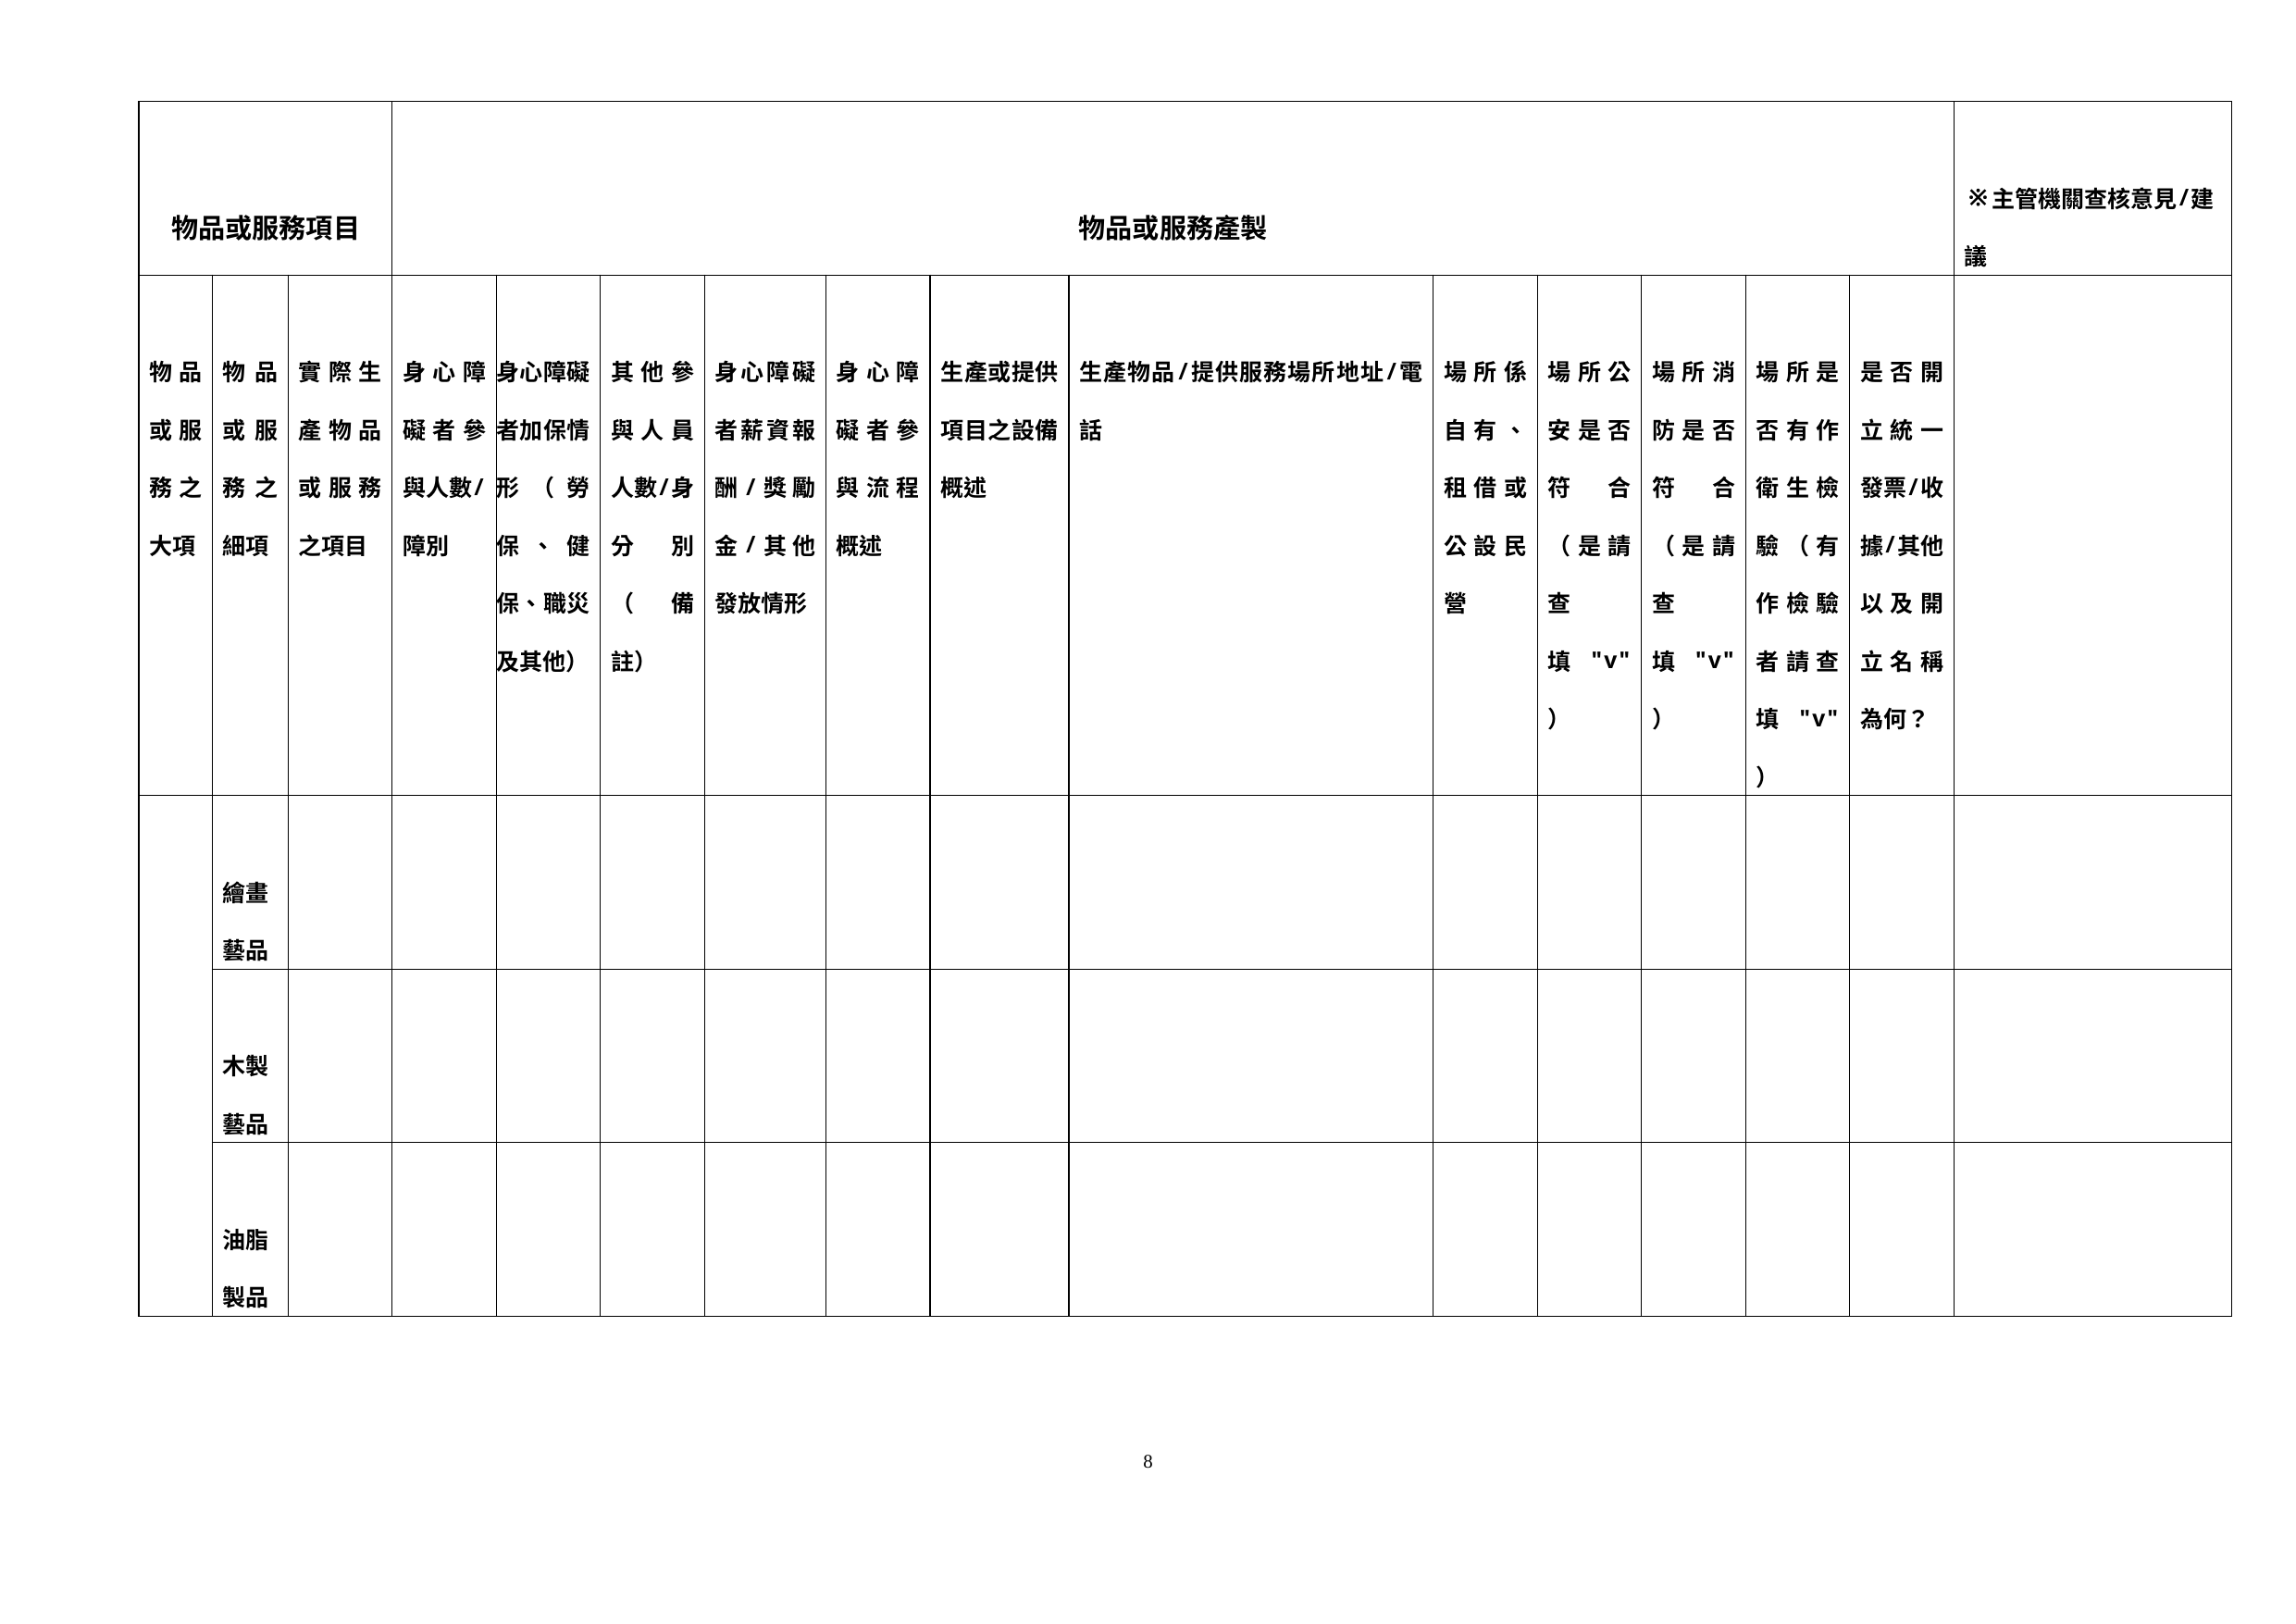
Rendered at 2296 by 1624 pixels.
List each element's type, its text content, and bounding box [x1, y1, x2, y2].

table_cell 是否開立統一發票/收據/其他以及開立名稱為何？ [1850, 276, 1954, 795]
table_cell [1433, 970, 1537, 1142]
table_cell 場所是否有作衛生檢驗（有作檢驗者請查填"v"） [1746, 276, 1849, 795]
table_cell [1850, 1143, 1954, 1316]
table_cell [1955, 970, 2231, 1142]
table_cell [497, 1143, 600, 1316]
table_cell [289, 796, 391, 969]
table_cell 場所消防是否符合（是請查填"v"） [1642, 276, 1745, 795]
table_cell [1642, 1143, 1745, 1316]
table_cell [1433, 796, 1537, 969]
table_cell 身心障礙者參與流程概述 [826, 276, 929, 795]
table_cell [289, 970, 391, 1142]
table_header ※主管機關查核意見/建議 [1955, 102, 2231, 275]
table_cell 身心障礙者薪資報酬/獎勵金/其他發放情形 [705, 276, 825, 795]
table_cell [601, 970, 704, 1142]
table_cell [601, 1143, 704, 1316]
table_cell 木製藝品 [213, 970, 288, 1142]
table_cell [1538, 1143, 1641, 1316]
table_cell [705, 796, 825, 969]
table_cell [1070, 970, 1433, 1142]
table_cell [1955, 796, 2231, 969]
table_cell [289, 1143, 391, 1316]
table_cell 其他參與人員人數/身分別（備註） [601, 276, 704, 795]
table_cell [705, 970, 825, 1142]
table_cell [1850, 970, 1954, 1142]
table_cell 場所公安是否符合（是請查填"v"） [1538, 276, 1641, 795]
table_cell [1433, 1143, 1537, 1316]
table_cell [826, 1143, 929, 1316]
table_header 物品或服務產製 [392, 102, 1954, 275]
table_cell 生產或提供項目之設備概述 [931, 276, 1068, 795]
table_cell 物品或服務之細項 [213, 276, 288, 795]
table_cell [392, 1143, 496, 1316]
table_cell 物品或服務之大項 [140, 276, 212, 795]
table_cell 繪畫藝品 [213, 796, 288, 969]
table_cell 身心障礙者參與人數/障別 [392, 276, 496, 795]
table_cell [1070, 796, 1433, 969]
table_cell [392, 796, 496, 969]
table_cell [497, 970, 600, 1142]
table_cell [1642, 970, 1745, 1142]
table_cell [1070, 1143, 1433, 1316]
table_cell [392, 970, 496, 1142]
table_cell [931, 796, 1068, 969]
table_cell [1850, 796, 1954, 969]
table_cell 生產物品/提供服務場所地址/電話 [1070, 276, 1433, 795]
table_cell [826, 796, 929, 969]
table_cell [705, 1143, 825, 1316]
table_cell [1746, 970, 1849, 1142]
table_cell 油脂製品 [213, 1143, 288, 1316]
table_cell [140, 796, 212, 1316]
table_header 物品或服務項目 [140, 102, 391, 275]
table_cell [826, 970, 929, 1142]
table_cell [1538, 970, 1641, 1142]
table_cell [601, 796, 704, 969]
table_cell [931, 1143, 1068, 1316]
table_cell [1746, 796, 1849, 969]
table_cell 身心障礙者加保情形（勞保、健保、職災及其他） [497, 276, 600, 795]
table_cell [1746, 1143, 1849, 1316]
table_cell 實際生產物品或服務之項目 [289, 276, 391, 795]
table_cell [1955, 1143, 2231, 1316]
table_cell [1642, 796, 1745, 969]
table_cell [1955, 276, 2231, 795]
table_cell 場所係自有、租借或公設民營 [1433, 276, 1537, 795]
table_cell [1538, 796, 1641, 969]
table_cell [931, 970, 1068, 1142]
table_cell [497, 796, 600, 969]
